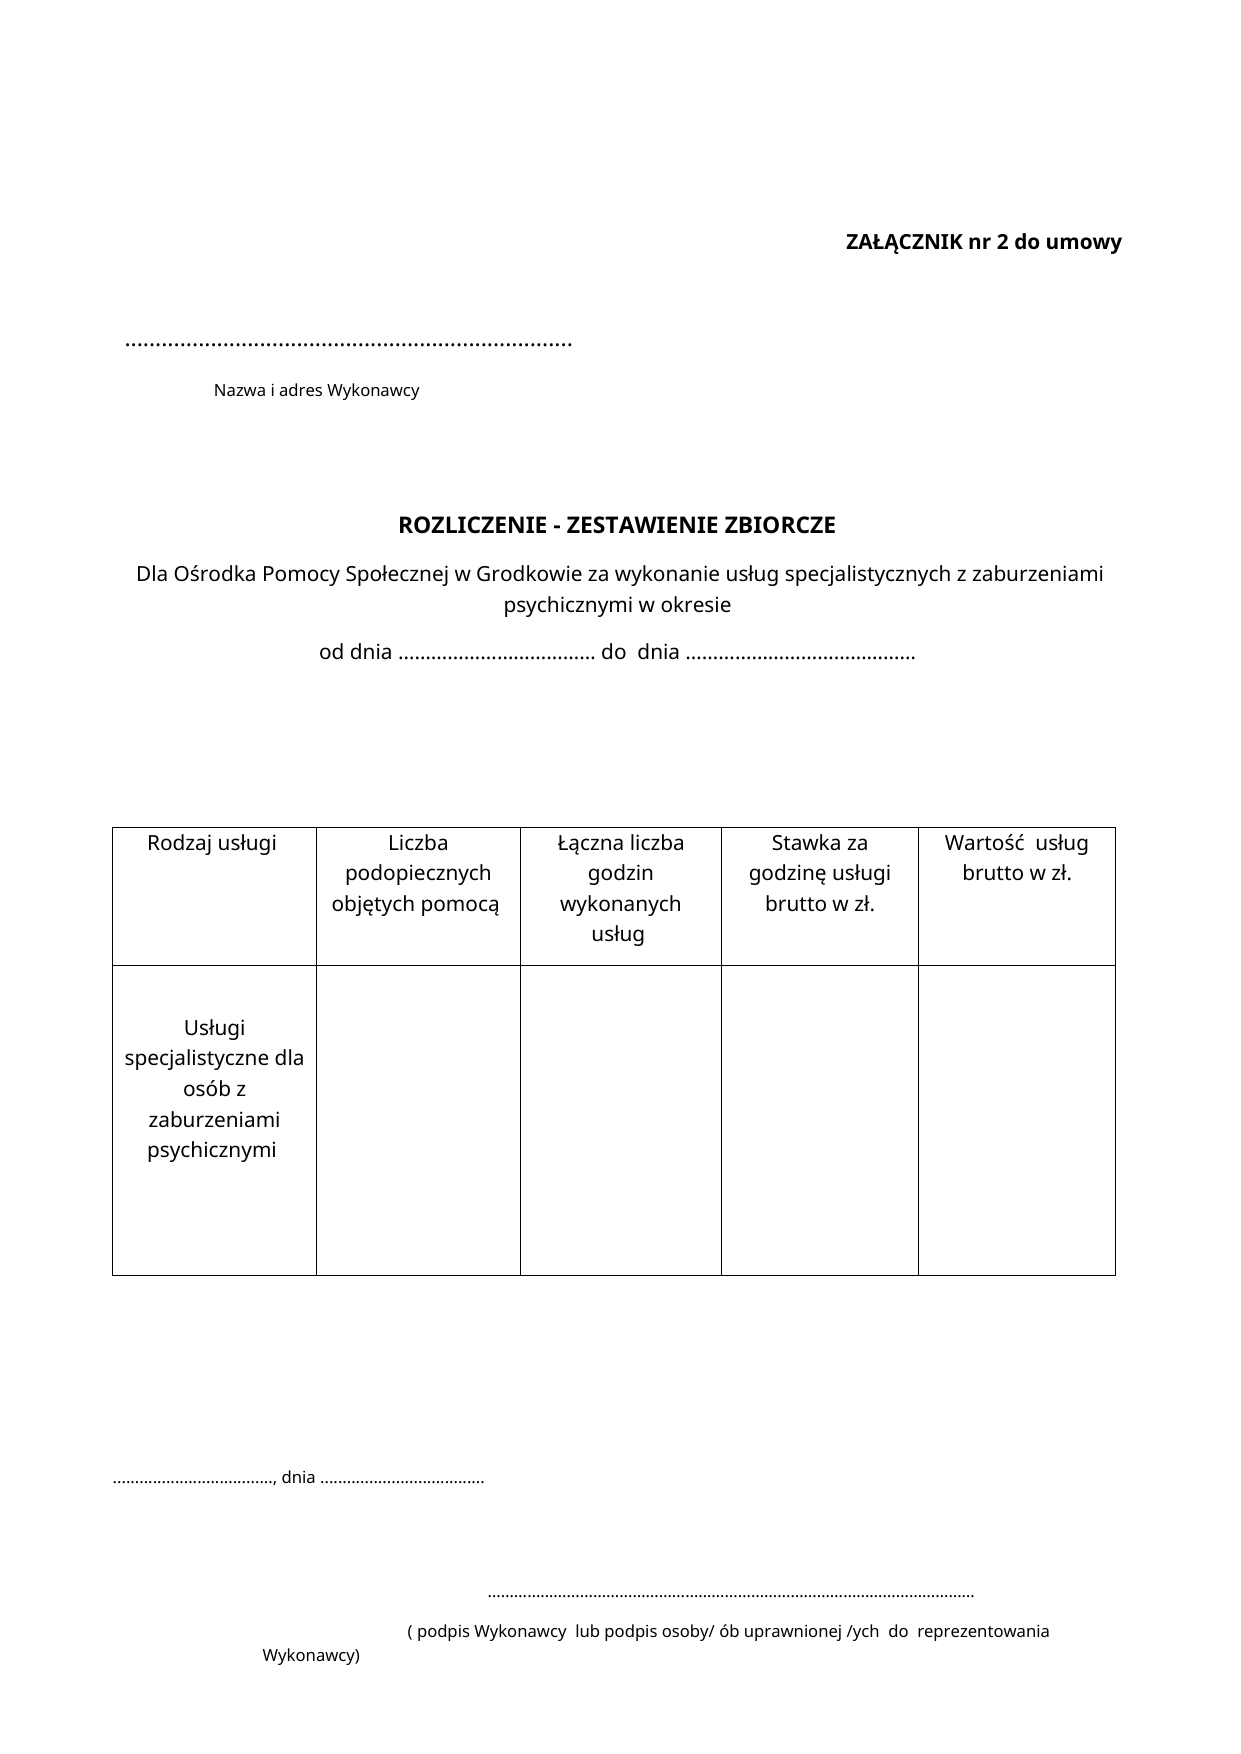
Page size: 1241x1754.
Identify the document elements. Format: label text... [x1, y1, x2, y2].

table_header Łączna liczba godzin wykonanych usług [521, 828, 721, 964]
table_header Stawka za godzinę usługi brutto w zł. [722, 828, 918, 964]
text ZAŁĄCZNIK nr 2 do umowy [776, 227, 1128, 255]
text ROZLICZENIE - ZESTAWIENIE ZBIORCZE [112, 509, 1128, 540]
table_header Wartość usług brutto w zł. [919, 828, 1115, 964]
table_header Liczba podopiecznych objętych pomocą [317, 828, 520, 964]
text Nazwa i adres Wykonawcy [112, 372, 1128, 403]
table_cell [317, 966, 520, 1275]
text ………………………………………………………………………………………………… [487, 1555, 1128, 1602]
table_header Rodzaj usługi [113, 828, 316, 964]
text ......................................................................... [112, 321, 1128, 353]
text Dla Ośrodka Pomocy Społecznej w Grodkowie za wykonanie usług specjalistycznych z zaburzeniami psychicznymi w okresie [112, 559, 1128, 618]
table_cell Usługi specjalistyczne dla osób z zaburzeniami psychicznymi [113, 966, 316, 1275]
text od dnia ……………………………… do dnia …………………………………… [112, 637, 1128, 666]
table_cell [919, 966, 1115, 1275]
table_cell [722, 966, 918, 1275]
table_cell [521, 966, 721, 1275]
text ( podpis Wykonawcy lub podpis osoby/ ób uprawnionej /ych do reprezentowania Wykonawcy) [262, 1619, 1128, 1666]
text ...................................., dnia ..................................... [112, 1465, 1128, 1488]
